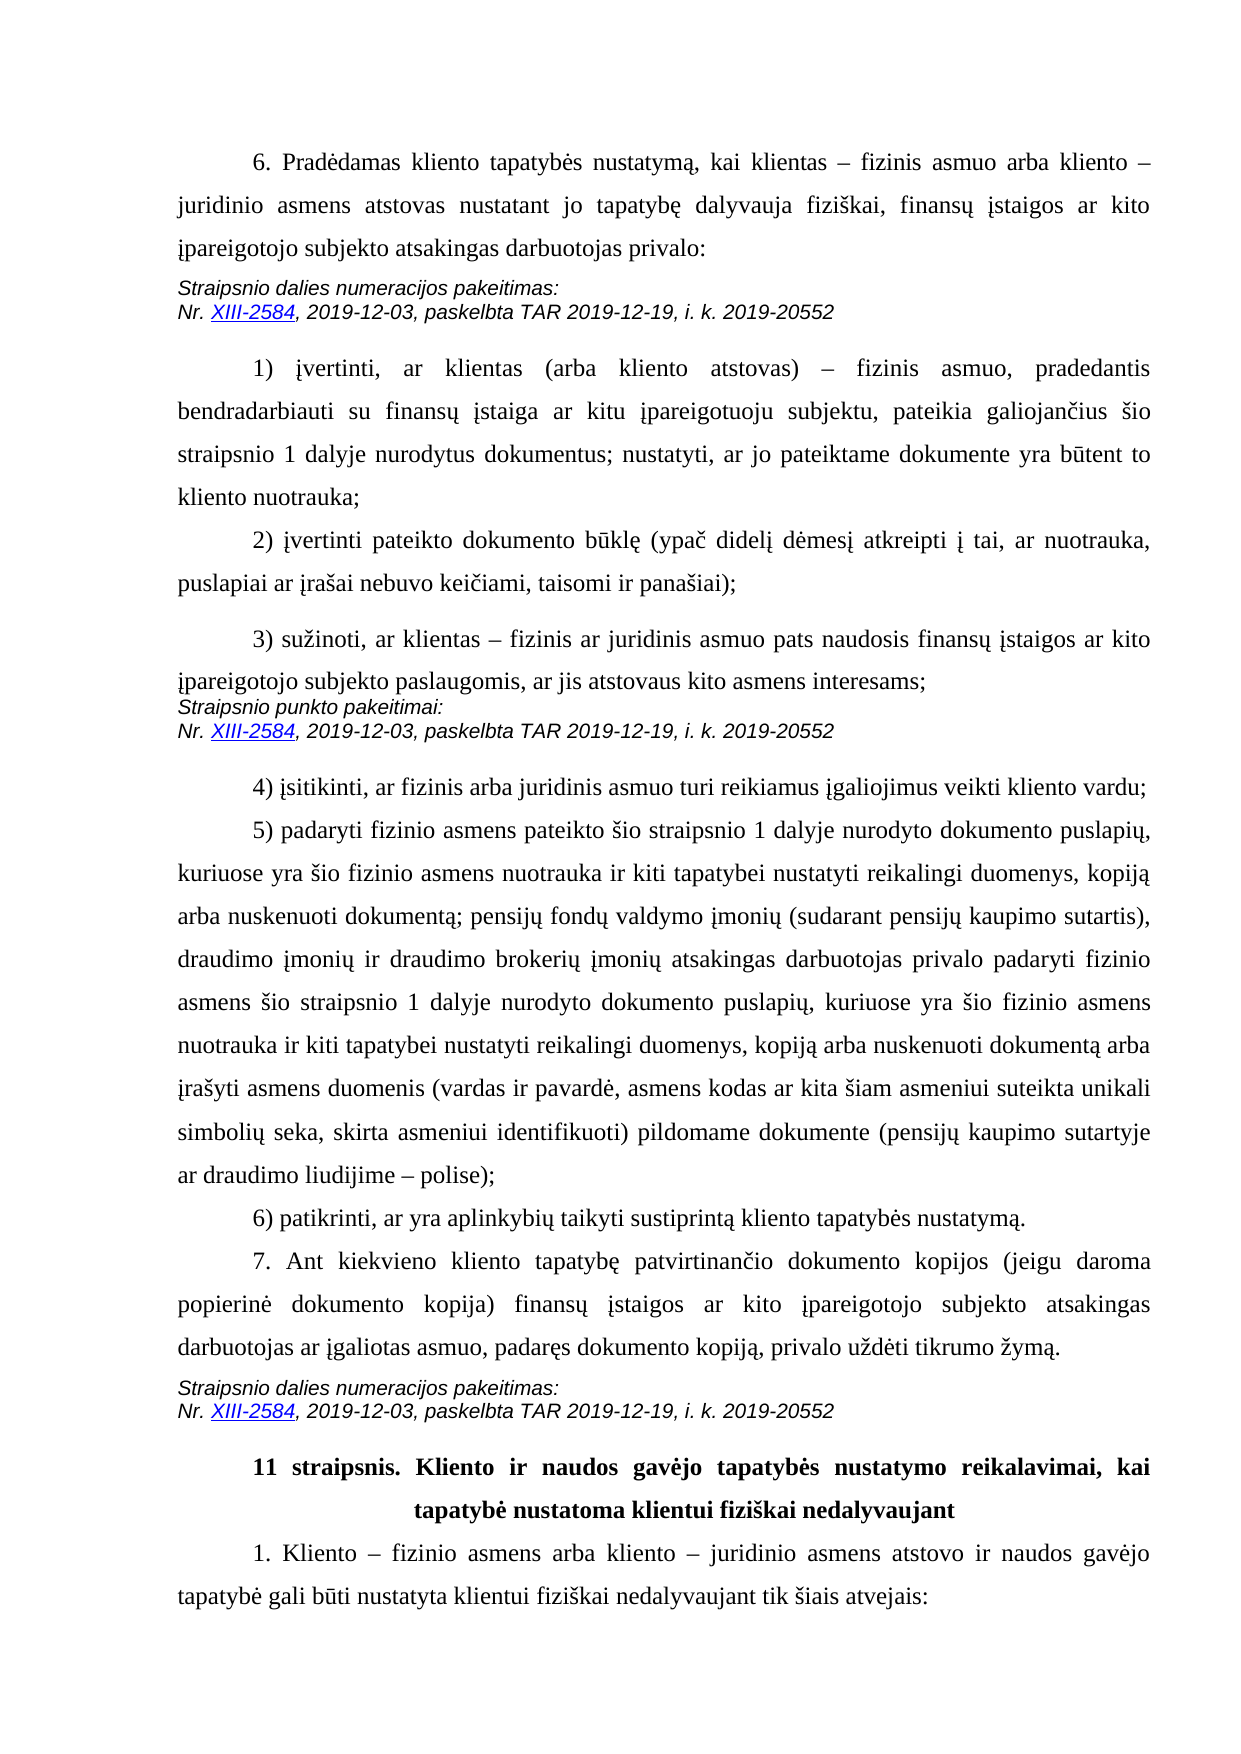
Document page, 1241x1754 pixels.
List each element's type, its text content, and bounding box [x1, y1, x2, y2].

text 1) įvertinti, ar klientas (arba kliento atstovas) – fizinis asmuo, pradedantis bendradarbiauti su finansų įstaiga ar kitu įpareigotuoju subjektu, pateikia galiojančius šio straipsnio 1 dalyje nurodytus dokumentus; nustatyti, ar jo pateiktame dokumente yra būtent to kliento nuotrauka; [177, 353, 1152, 511]
text Nr. XIII-2584, 2019-12-03, paskelbta TAR 2019-12-19, i. k. 2019-20552 [177, 300, 1152, 324]
text 1. Kliento – fizinio asmens arba kliento – juridinio asmens atstovo ir naudos gavėjo tapatybė gali būti nustatyta klientui fiziškai nedalyvaujant tik šiais atvejais: [177, 1538, 1152, 1610]
text 7. Ant kiekvieno kliento tapatybę patvirtinančio dokumento kopijos (jeigu daroma popierinė dokumento kopija) finansų įstaigos ar kito įpareigotojo subjekto atsakingas darbuotojas ar įgaliotas asmuo, padaręs dokumento kopiją, privalo uždėti tikrumo žymą. [177, 1246, 1152, 1361]
text 2) įvertinti pateikto dokumento būklę (ypač didelį dėmesį atkreipti į tai, ar nuotrauka, puslapiai ar įrašai nebuvo keičiami, taisomi ir panašiai); [177, 525, 1152, 597]
text Straipsnio dalies numeracijos pakeitimas: [177, 1375, 1152, 1399]
text 5) padaryti fizinio asmens pateikto šio straipsnio 1 dalyje nurodyto dokumento puslapių, kuriuose yra šio fizinio asmens nuotrauka ir kiti tapatybei nustatyti reikalingi duomenys, kopiją arba nuskenuoti dokumentą; pensijų fondų valdymo įmonių (sudarant pensijų kaupimo sutartis), draudimo įmonių ir draudimo brokerių įmonių atsakingas darbuotojas privalo padaryti fizinio asmens šio straipsnio 1 dalyje nurodyto dokumento puslapių, kuriuose yra šio fizinio asmens nuotrauka ir kiti tapatybei nustatyti reikalingi duomenys, kopiją arba nuskenuoti dokumentą arba įrašyti asmens duomenis (vardas ir pavardė, asmens kodas ar kita šiam asmeniui suteikta unikali simbolių seka, skirta asmeniui identifikuoti) pildomame dokumente (pensijų kaupimo sutartyje ar draudimo liudijime – polise); [177, 815, 1152, 1188]
text 3) sužinoti, ar klientas – fizinis ar juridinis asmuo pats naudosis finansų įstaigos ar kito įpareigotojo subjekto paslaugomis, ar jis atstovaus kito asmens interesams; [177, 612, 1152, 695]
text Straipsnio dalies numeracijos pakeitimas: [177, 276, 1152, 300]
text Nr. XIII-2584, 2019-12-03, paskelbta TAR 2019-12-19, i. k. 2019-20552 [177, 1399, 1152, 1423]
text 6) patikrinti, ar yra aplinkybių taikyti sustiprintą kliento tapatybės nustatymą. [177, 1203, 1152, 1232]
text 4) įsitikinti, ar fizinis arba juridinis asmuo turi reikiamus įgaliojimus veikti kliento vardu; [177, 772, 1152, 800]
text Straipsnio punkto pakeitimai: [177, 695, 1152, 719]
text 11 straipsnis. Kliento ir naudos gavėjo tapatybės nustatymo reikalavimai, kai tapatybė nustatoma klientui fiziškai nedalyvaujant [252, 1452, 1152, 1524]
text Nr. XIII-2584, 2019-12-03, paskelbta TAR 2019-12-19, i. k. 2019-20552 [177, 719, 1152, 743]
text 6. Pradėdamas kliento tapatybės nustatymą, kai klientas – fizinis asmuo arba kliento – juridinio asmens atstovas nustatant jo tapatybę dalyvauja fiziškai, finansų įstaigos ar kito įpareigotojo subjekto atsakingas darbuotojas privalo: [177, 147, 1152, 262]
